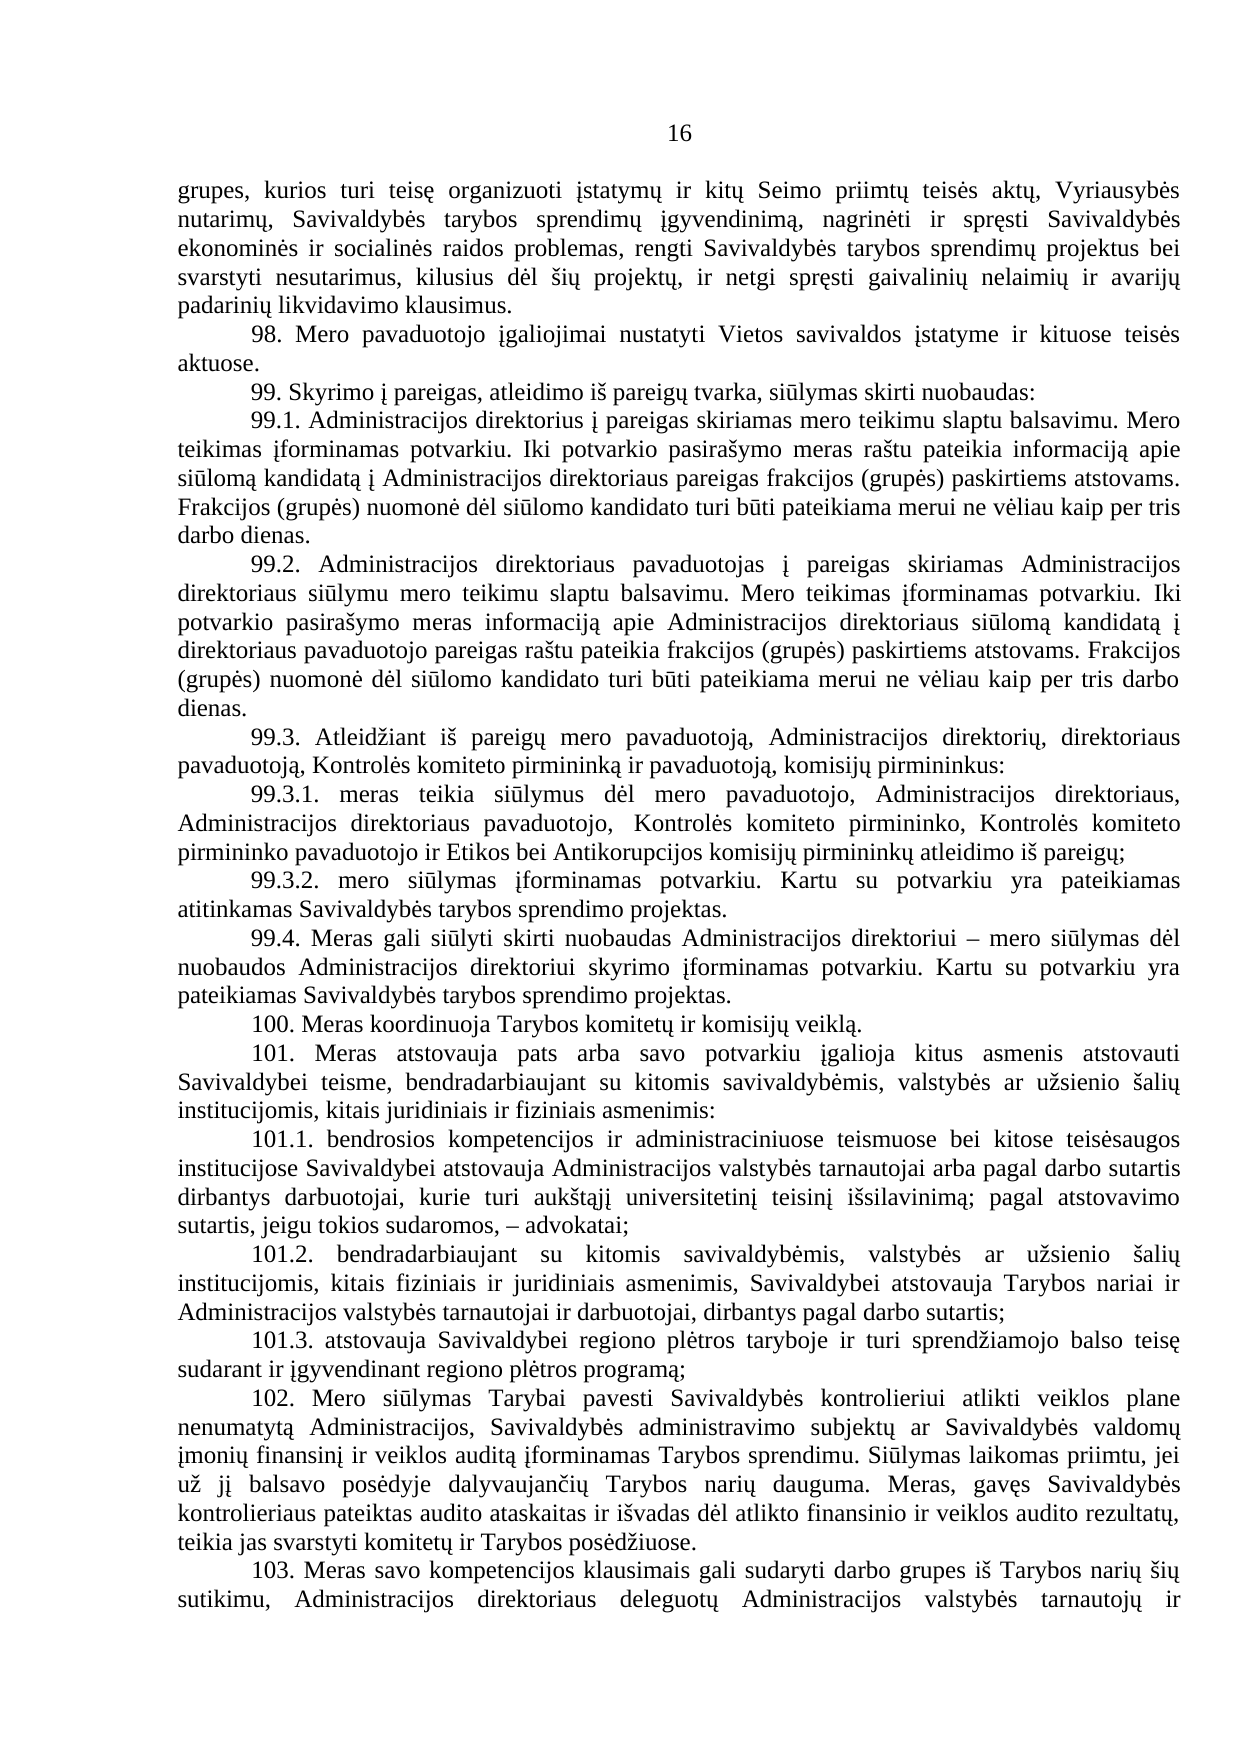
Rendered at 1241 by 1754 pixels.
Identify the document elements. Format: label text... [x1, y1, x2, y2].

text 99.3.2. mero siūlymas įforminamas potvarkiu. Kartu su potvarkiu yra pateikiamas atitinkamas Savivaldybės tarybos sprendimo projektas. [177, 866, 1181, 923]
text 99.1. Administracijos direktorius į pareigas skiriamas mero teikimu slaptu balsavimu. Mero teikimas įforminamas potvarkiu. Iki potvarkio pasirašymo meras raštu pateikia informaciją apie siūlomą kandidatą į Administracijos direktoriaus pareigas frakcijos (grupės) paskirtiems atstovams. Frakcijos (grupės) nuomonė dėl siūlomo kandidato turi būti pateikiama merui ne vėliau kaip per tris darbo dienas. [177, 406, 1181, 549]
text 99.2. Administracijos direktoriaus pavaduotojas į pareigas skiriamas Administracijos direktoriaus siūlymu mero teikimu slaptu balsavimu. Mero teikimas įforminamas potvarkiu. Iki potvarkio pasirašymo meras informaciją apie Administracijos direktoriaus siūlomą kandidatą į direktoriaus pavaduotojo pareigas raštu pateikia frakcijos (grupės) paskirtiems atstovams. Frakcijos (grupės) nuomonė dėl siūlomo kandidato turi būti pateikiama merui ne vėliau kaip per tris darbo dienas. [177, 549, 1181, 722]
text 101. Meras atstovauja pats arba savo potvarkiu įgalioja kitus asmenis atstovauti Savivaldybei teisme, bendradarbiaujant su kitomis savivaldybėmis, valstybės ar užsienio šalių institucijomis, kitais juridiniais ir fiziniais asmenimis: [177, 1038, 1181, 1124]
text 101.1. bendrosios kompetencijos ir administraciniuose teismuose bei kitose teisėsaugos institucijose Savivaldybei atstovauja Administracijos valstybės tarnautojai arba pagal darbo sutartis dirbantys darbuotojai, kurie turi aukštąjį universitetinį teisinį išsilavinimą; pagal atstovavimo sutartis, jeigu tokios sudaromos, – advokatai; [177, 1124, 1181, 1239]
text 99. Skyrimo į pareigas, atleidimo iš pareigų tvarka, siūlymas skirti nuobaudas: [177, 377, 1181, 406]
text 101.2. bendradarbiaujant su kitomis savivaldybėmis, valstybės ar užsienio šalių institucijomis, kitais fiziniais ir juridiniais asmenimis, Savivaldybei atstovauja Tarybos nariai ir Administracijos valstybės tarnautojai ir darbuotojai, dirbantys pagal darbo sutartis; [177, 1239, 1181, 1326]
text 103. Meras savo kompetencijos klausimais gali sudaryti darbo grupes iš Tarybos narių šių sutikimu, Administracijos direktoriaus deleguotų Administracijos valstybės tarnautojų ir [177, 1556, 1181, 1613]
text 102. Mero siūlymas Tarybai pavesti Savivaldybės kontrolieriui atlikti veiklos plane nenumatytą Administracijos, Savivaldybės administravimo subjektų ar Savivaldybės valdomų įmonių finansinį ir veiklos auditą įforminamas Tarybos sprendimu. Siūlymas laikomas priimtu, jei už jį balsavo posėdyje dalyvaujančių Tarybos narių dauguma. Meras, gavęs Savivaldybės kontrolieriaus pateiktas audito ataskaitas ir išvadas dėl atlikto finansinio ir veiklos audito rezultatų, teikia jas svarstyti komitetų ir Tarybos posėdžiuose. [177, 1383, 1181, 1556]
text 99.4. Meras gali siūlyti skirti nuobaudas Administracijos direktoriui – mero siūlymas dėl nuobaudos Administracijos direktoriui skyrimo įforminamas potvarkiu. Kartu su potvarkiu yra pateikiamas Savivaldybės tarybos sprendimo projektas. [177, 923, 1181, 1009]
text 98. Mero pavaduotojo įgaliojimai nustatyti Vietos savivaldos įstatyme ir kituose teisės aktuose. [177, 319, 1181, 377]
text 100. Meras koordinuoja Tarybos komitetų ir komisijų veiklą. [177, 1009, 1181, 1038]
text 101.3. atstovauja Savivaldybei regiono plėtros taryboje ir turi sprendžiamojo balso teisę sudarant ir įgyvendinant regiono plėtros programą; [177, 1326, 1181, 1383]
text 99.3.1. meras teikia siūlymus dėl mero pavaduotojo, Administracijos direktoriaus, Administracijos direktoriaus pavaduotojo, Kontrolės komiteto pirmininko, Kontrolės komiteto pirmininko pavaduotojo ir Etikos bei Antikorupcijos komisijų pirmininkų atleidimo iš pareigų; [177, 779, 1181, 866]
text 99.3. Atleidžiant iš pareigų mero pavaduotoją, Administracijos direktorių, direktoriaus pavaduotoją, Kontrolės komiteto pirmininką ir pavaduotoją, komisijų pirmininkus: [177, 722, 1181, 779]
text grupes, kurios turi teisę organizuoti įstatymų ir kitų Seimo priimtų teisės aktų, Vyriausybės nutarimų, Savivaldybės tarybos sprendimų įgyvendinimą, nagrinėti ir spręsti Savivaldybės ekonominės ir socialinės raidos problemas, rengti Savivaldybės tarybos sprendimų projektus bei svarstyti nesutarimus, kilusius dėl šių projektų, ir netgi spręsti gaivalinių nelaimių ir avarijų padarinių likvidavimo klausimus. [177, 176, 1181, 319]
